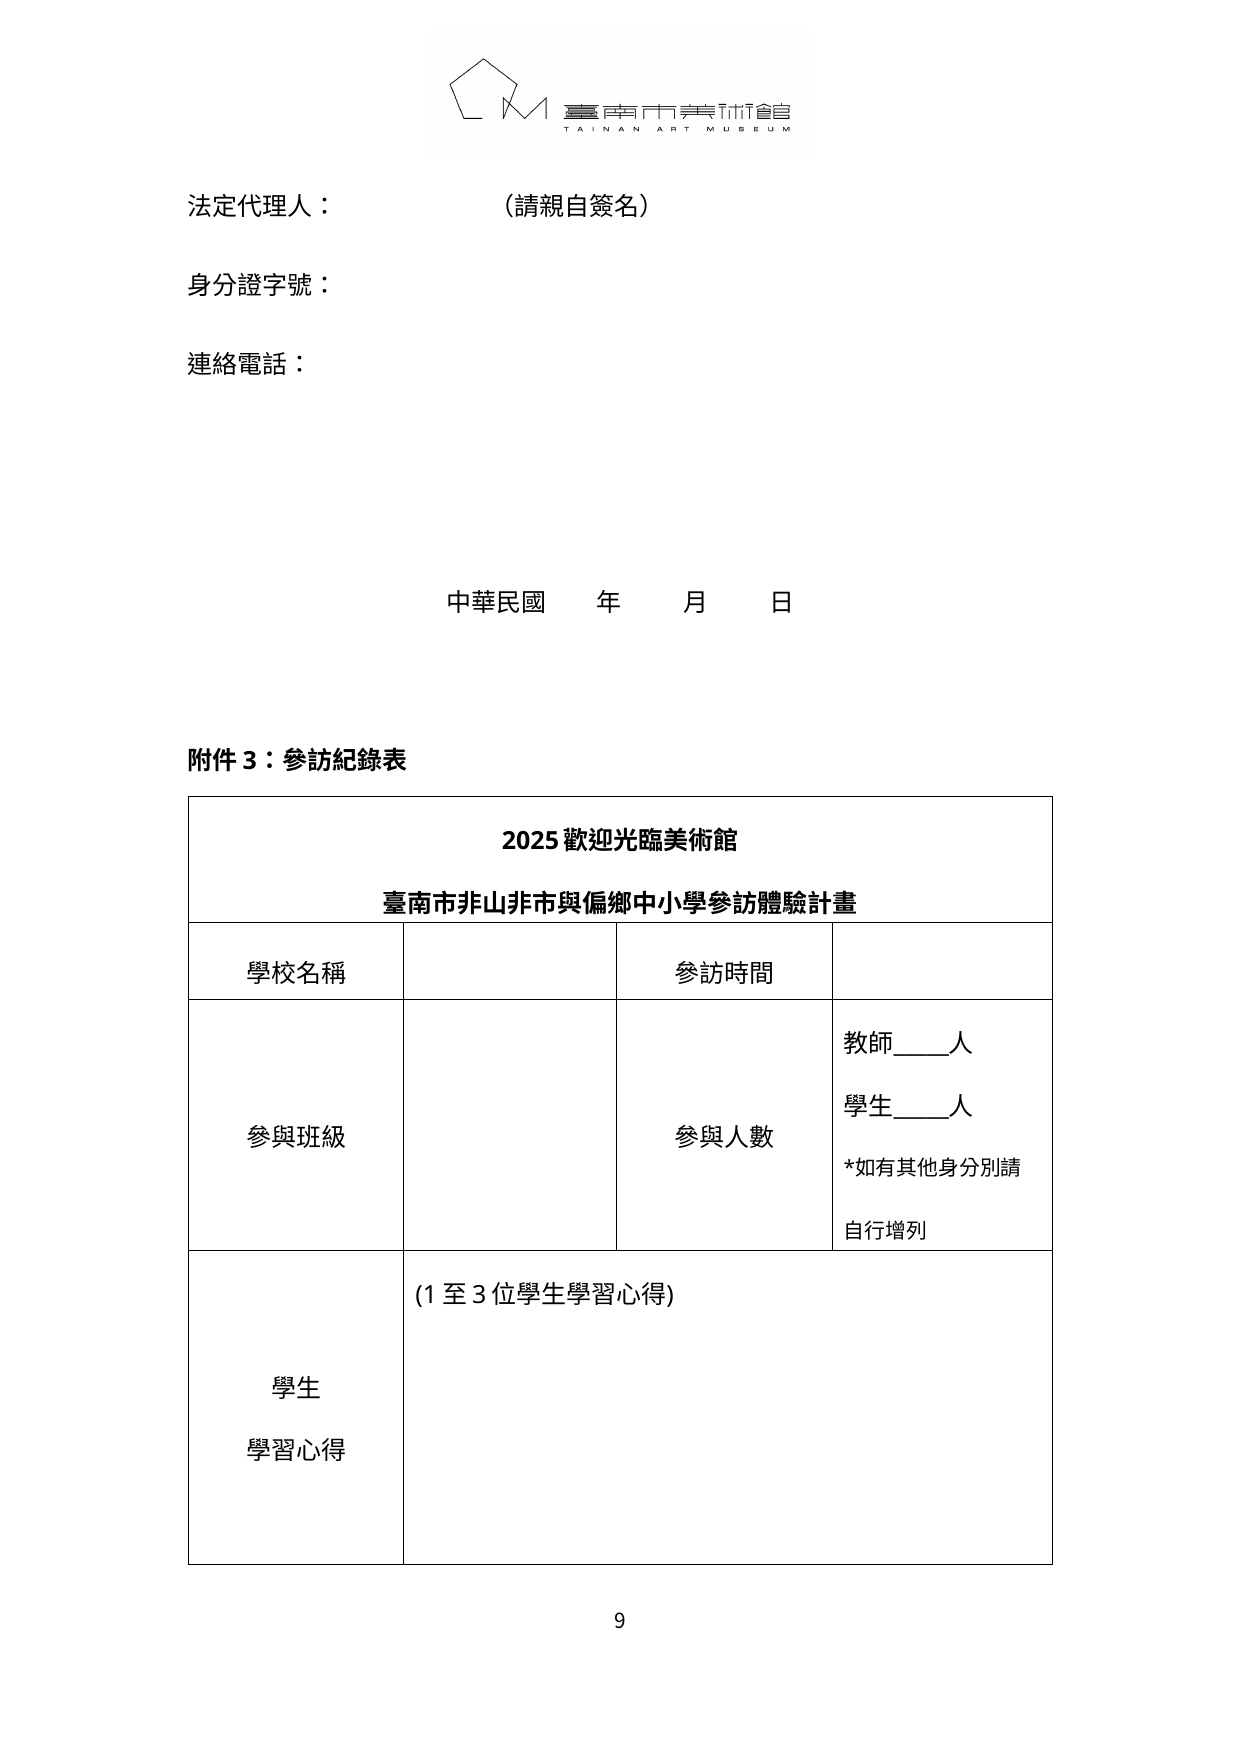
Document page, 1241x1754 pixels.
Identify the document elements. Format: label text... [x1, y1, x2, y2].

text 身分證字號： [187, 242, 1053, 304]
table_cell [404, 1000, 616, 1250]
table_cell [833, 923, 1052, 999]
table_header 2025歡迎光臨美術館 臺南市非山非市與偏鄉中小學參訪體驗計畫 [189, 797, 1052, 922]
table_cell 學生 學習心得 [189, 1251, 403, 1563]
table_cell 參訪時間 [617, 923, 832, 999]
table_cell 參與人數 [617, 1000, 832, 1250]
text 法定代理人： （請親自簽名） [187, 163, 1053, 225]
table_cell [404, 923, 616, 999]
table_cell (1至3位學生學習心得) [404, 1251, 1052, 1563]
text 連絡電話： [187, 321, 1053, 384]
text 中華民國 年 月 日 [187, 559, 1053, 621]
table_cell 參與班級 [189, 1000, 403, 1250]
table_cell 學校名稱 [189, 923, 403, 999]
text 附件3：參訪紀錄表 [187, 717, 1053, 779]
table_cell 教師_____人 學生_____人 *如有其他身分別請自行增列 [833, 1000, 1052, 1250]
